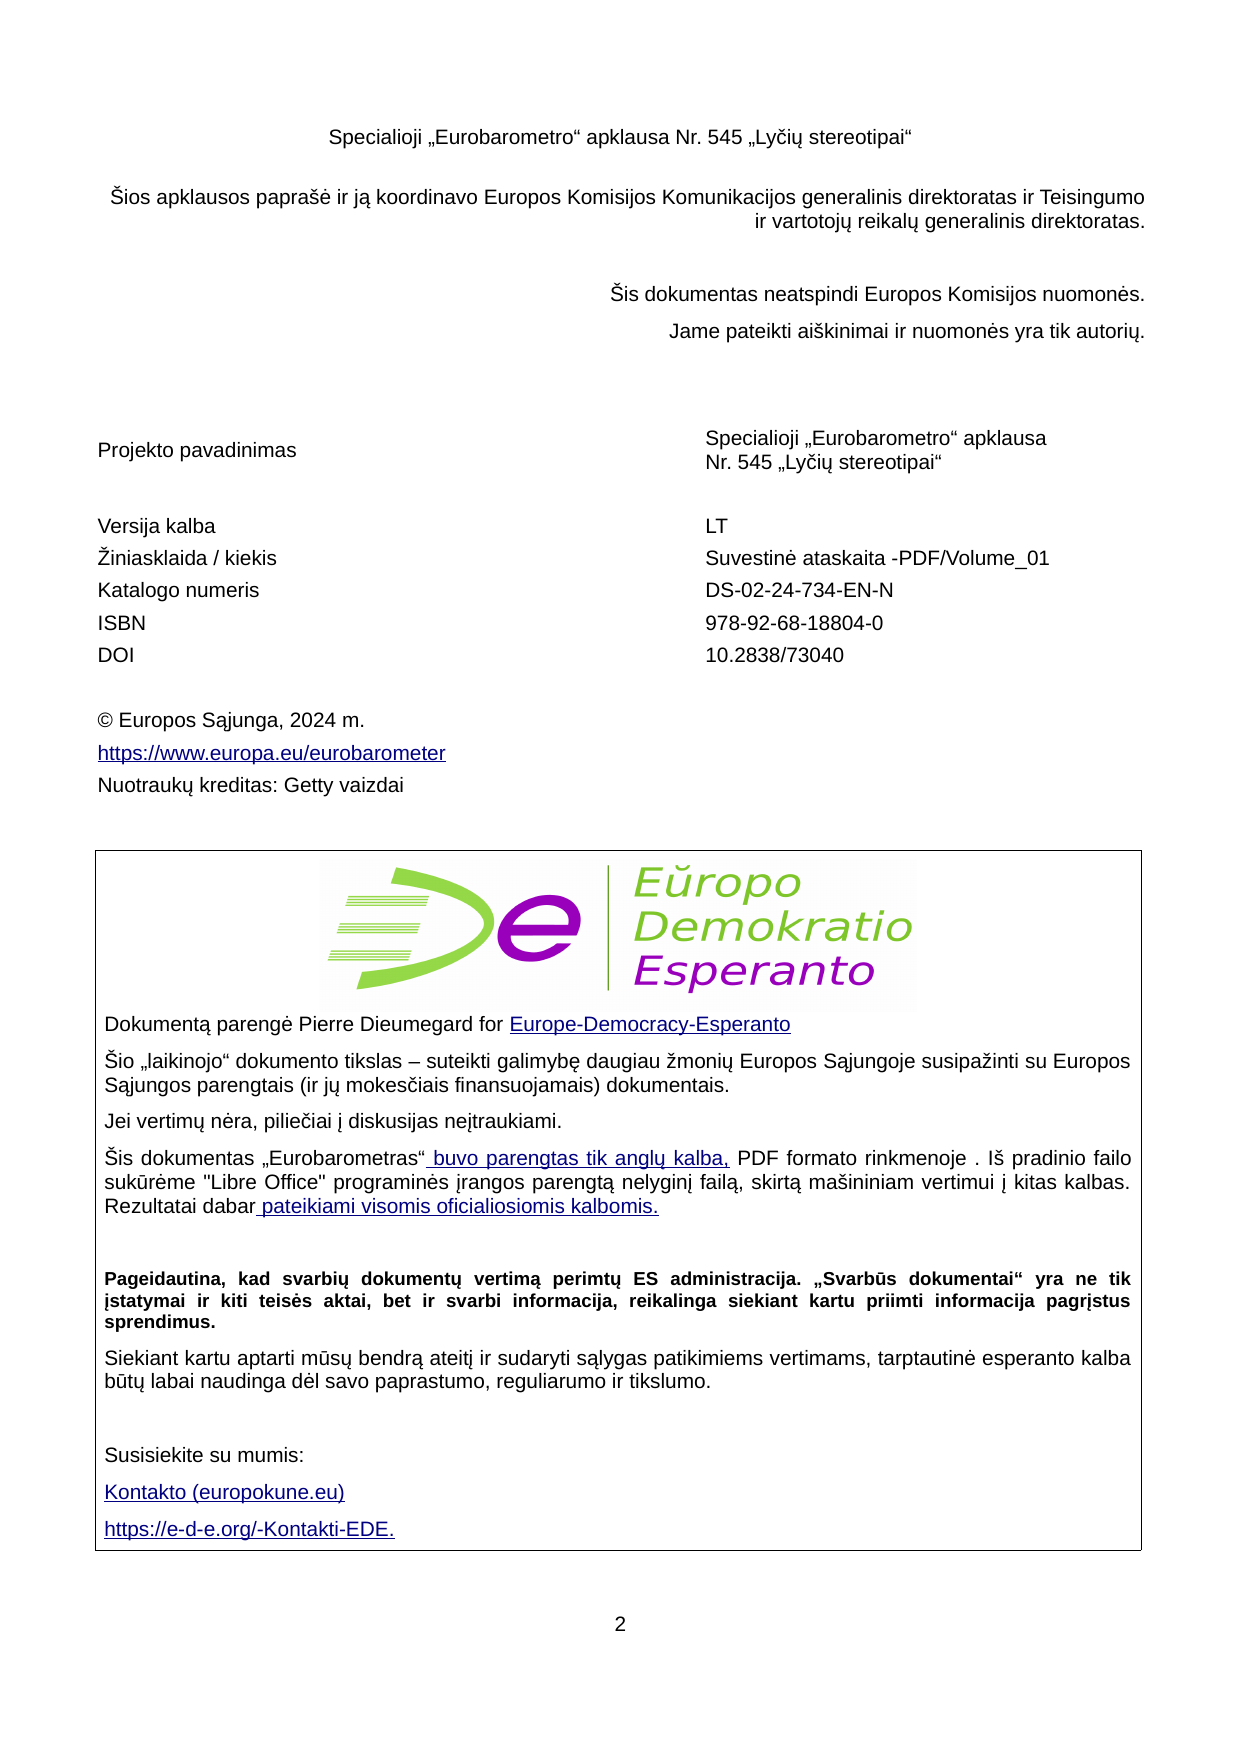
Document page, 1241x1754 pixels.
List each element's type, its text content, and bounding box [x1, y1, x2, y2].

text Kontakto (europokune.eu) [104, 1480, 1132, 1504]
table_cell [702, 736, 1080, 768]
text Šis dokumentas neatspindi Europos Komisijos nuomonės. [94, 282, 1146, 306]
table_cell [95, 671, 702, 704]
table_header Projekto pavadinimas [95, 423, 702, 477]
text https://e-d-e.org/-Kontakti-EDE. [104, 1517, 1132, 1541]
text Susisiekite su mumis: [104, 1443, 1132, 1467]
table_cell Versija kalba [95, 509, 702, 542]
table_cell [702, 704, 1080, 736]
table_header Specialioji „Eurobarometro“ apklausa Nr. 545 „Lyčių stereotipai“ [702, 423, 1080, 477]
table_cell Suvestinė ataskaita -PDF/Volume_01 [702, 542, 1080, 574]
table_cell LT [702, 509, 1080, 542]
text Siekiant kartu aptarti mūsų bendrą ateitį ir sudaryti sąlygas patikimiems vertimams, tarptautinė esperanto kalba būtų labai naudinga dėl savo paprastumo, reguliarumo ir tikslumo. [104, 1345, 1132, 1393]
text Šio „laikinojo“ dokumento tikslas – suteikti galimybę daugiau žmonių Europos Sąjungoje susipažinti su Europos Sąjungos parengtais (ir jų mokesčiais finansuojamais) dokumentais. [104, 1048, 1132, 1096]
text Šis dokumentas „Eurobarometras“ buvo parengtas tik anglų kalba, PDF formato rinkmenoje . Iš pradinio failo sukūrėme "Libre Office" programinės įrangos parengtą nelyginį failą, skirtą mašininiam vertimui į kitas kalbas. Rezultatai dabar pateikiami visomis oficialiosiomis kalbomis. [104, 1146, 1132, 1218]
table_cell DS-02-24-734-EN-N [702, 574, 1080, 607]
text Jei vertimų nėra, piliečiai į diskusijas neįtraukiami. [104, 1109, 1132, 1133]
table_cell © Europos Sąjunga, 2024 m. [95, 704, 702, 736]
table_cell [702, 769, 1080, 801]
text Šios apklausos paprašė ir ją koordinavo Europos Komisijos Komunikacijos generalinis direktoratas ir Teisingumo ir vartotojų reikalų generalinis direktoratas. [94, 184, 1146, 232]
table_cell Nuotraukų kreditas: Getty vaizdai [95, 769, 702, 801]
table_cell https://www.europa.eu/eurobarometer [95, 736, 702, 768]
table_cell 978-92-68-18804-0 [702, 607, 1080, 639]
table_cell Katalogo numeris [95, 574, 702, 607]
table_cell [702, 671, 1080, 704]
table_cell [702, 477, 1080, 509]
text Dokumentą parengė Pierre Dieumegard for Europe-Democracy-Esperanto [104, 866, 1132, 1036]
table_cell DOI [95, 639, 702, 671]
table_cell ISBN [95, 607, 702, 639]
picture [319, 859, 917, 1012]
table_cell 10.2838/73040 [702, 639, 1080, 671]
table_cell [95, 477, 702, 509]
text Jame pateikti aiškinimai ir nuomonės yra tik autorių. [94, 319, 1146, 343]
table_cell Žiniasklaida / kiekis [95, 542, 702, 574]
text Pageidautina, kad svarbių dokumentų vertimą perimtų ES administracija. „Svarbūs dokumentai“ yra ne tik įstatymai ir kiti teisės aktai, bet ir svarbi informacija, reikalinga siekiant kartu priimti informacija pagrįstus sprendimus. [104, 1268, 1132, 1332]
